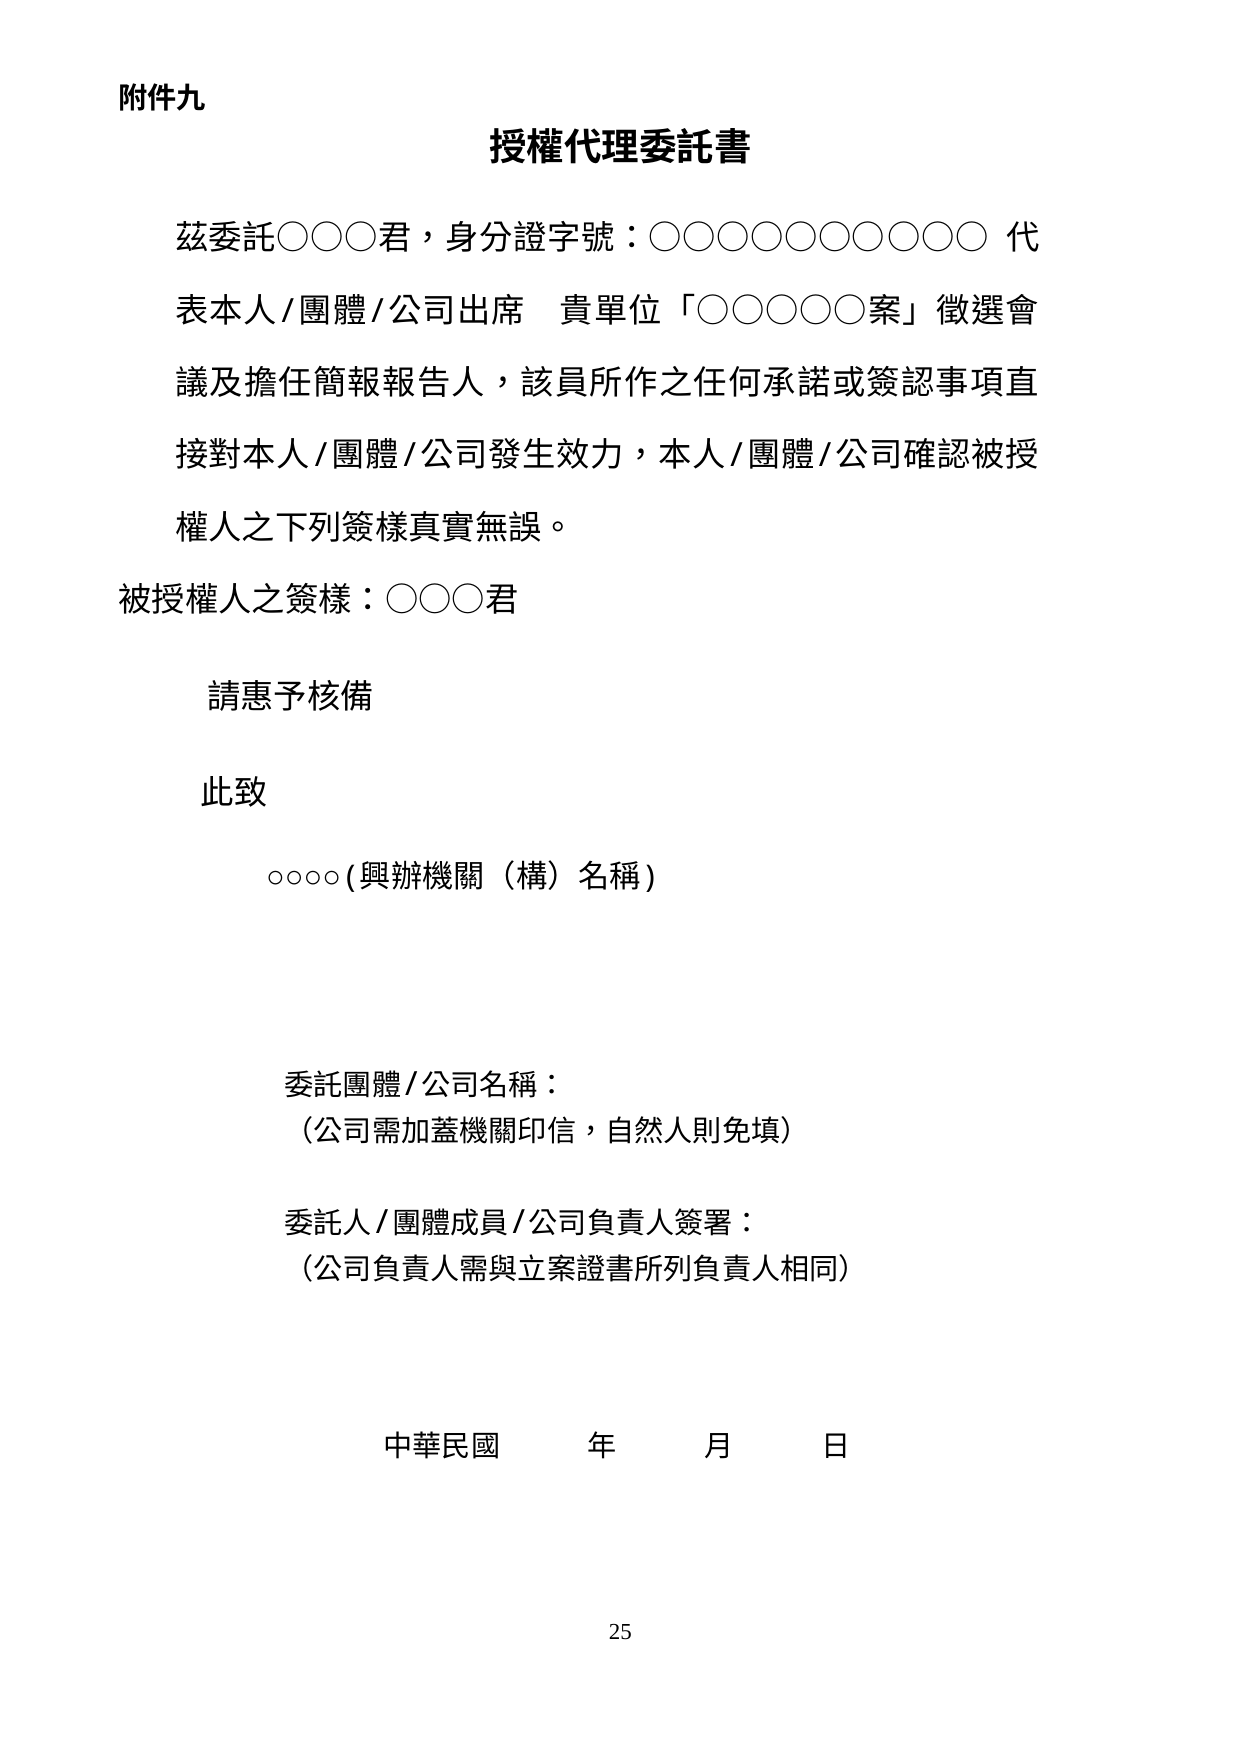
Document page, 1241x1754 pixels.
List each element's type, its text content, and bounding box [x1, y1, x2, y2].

text ○○○○(興辦機關（構）名稱) [266, 851, 1122, 896]
text 附件九 [118, 75, 1122, 117]
text 授權代理委託書 [118, 117, 1122, 172]
text 茲委託○○○君，身分證字號：○○○○○○○○○○ 代表本人/團體/公司出席 貴單位「○○○○○案」徵選會議及擔任簡報報告人，該員所作之任何承諾或簽認事項直接對本人/團體/公司發生效力，本人/團體/公司確認被授權人之下列簽樣真實無誤。 [175, 211, 1039, 549]
text 被授權人之簽樣：○○○君 [118, 573, 1122, 621]
text 請惠予核備 [118, 669, 1122, 718]
text （公司負責人需與立案證書所列負責人相同） [284, 1242, 1122, 1288]
text 委託人/團體成員/公司負責人簽署： [284, 1197, 1122, 1242]
text （公司需加蓋機關印信，自然人則免填） [284, 1105, 1122, 1151]
text 此致 [201, 766, 1122, 814]
text 委託團體/公司名稱： [284, 1059, 1122, 1105]
text 中華民國 年 月 日 [118, 1423, 1115, 1465]
